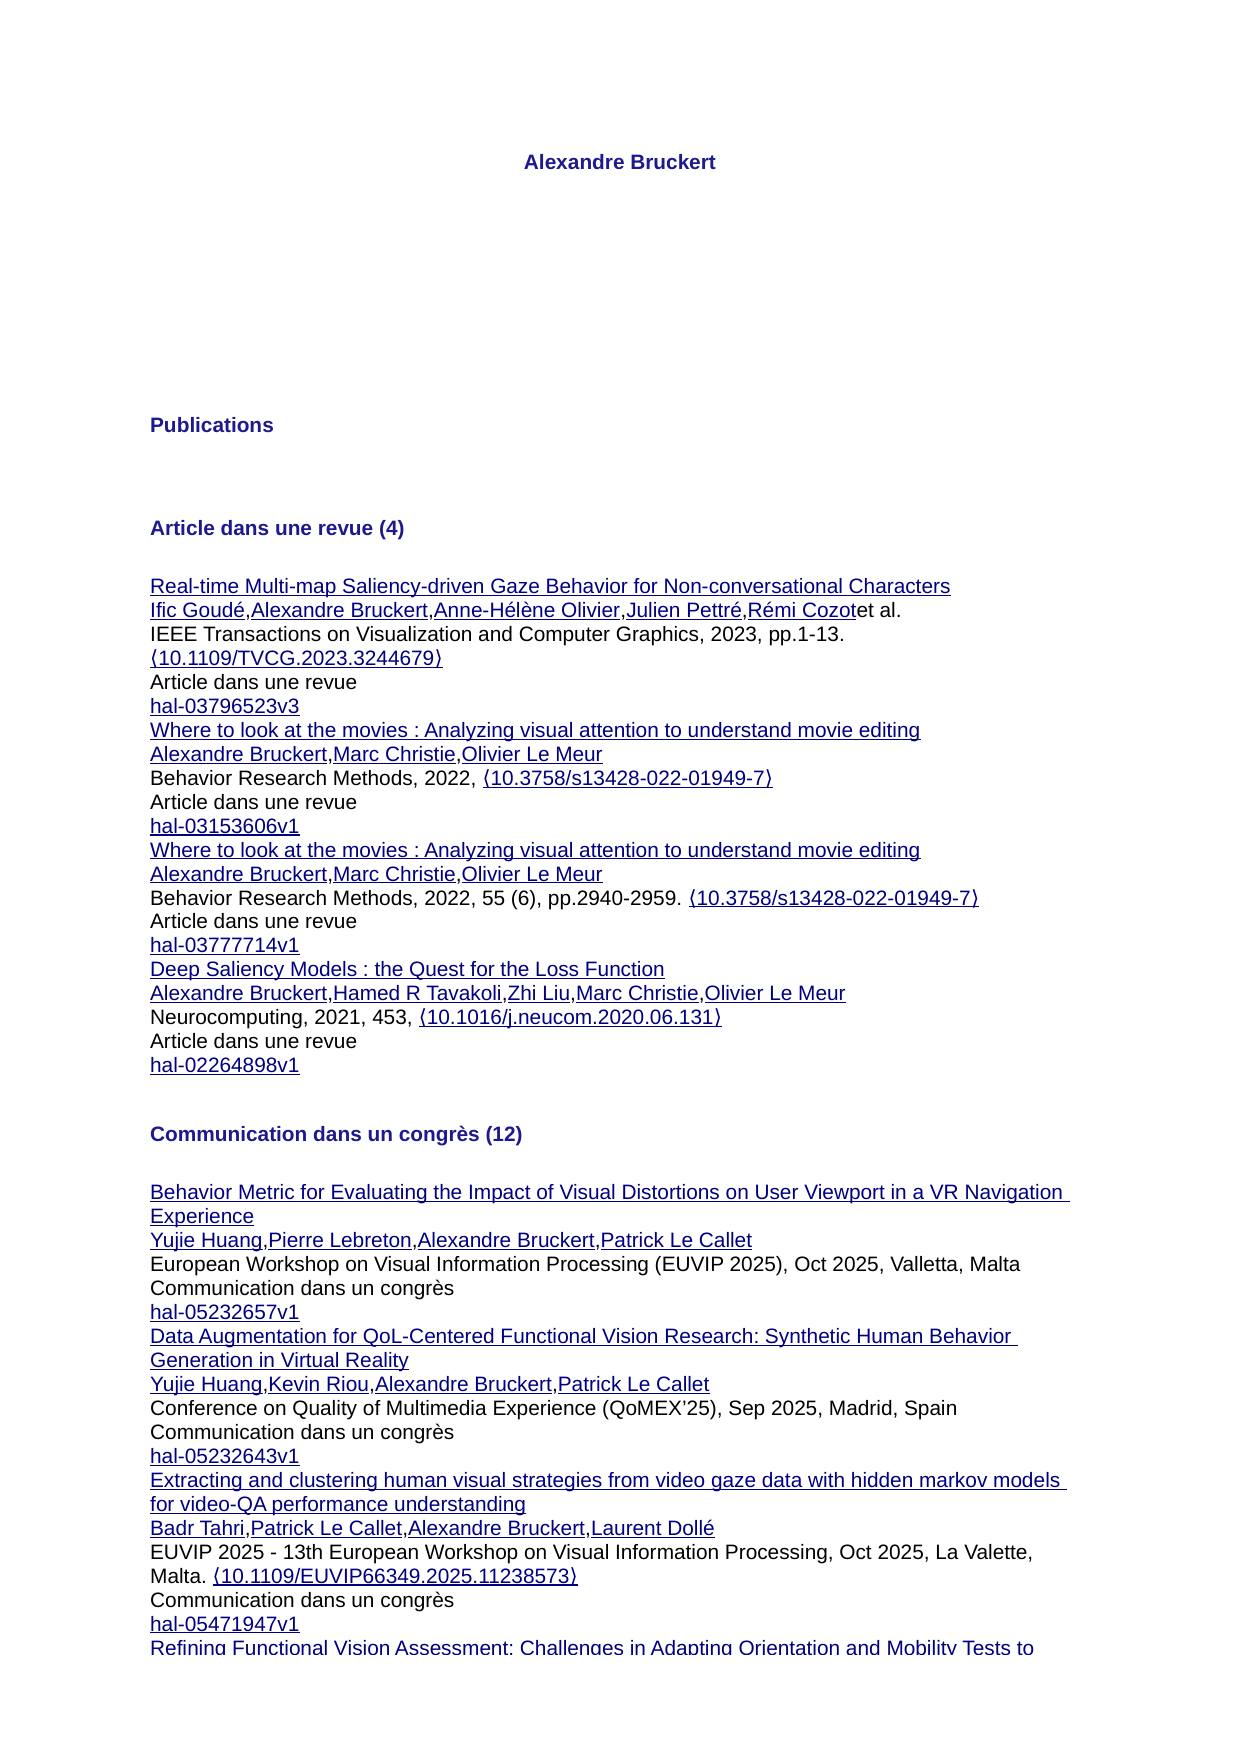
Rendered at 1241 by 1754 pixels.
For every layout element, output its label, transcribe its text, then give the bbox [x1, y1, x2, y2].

table_cell Refining Functional Vision Assessment: Challenges in Adapting Orientation and Mobility Tests to [150, 1635, 1090, 1655]
table_cell Where to look at the movies : Analyzing visual attention to understand movie editing Alexandre Bruckert,Marc Christie,Olivier Le Meur Behavior Research Methods, 2022, 55 (6), pp.2940-2959. ⟨10.3758/s13428-022-01949-7⟩ Article dans une revue hal-03777714v1 [150, 838, 1090, 957]
subtitle Alexandre Bruckert [150, 150, 1090, 174]
table_header Behavior Metric for Evaluating the Impact of Visual Distortions on User Viewport in a VR Navigation Experience Yujie Huang,Pierre Lebreton,Alexandre Bruckert,Patrick Le Callet European Workshop on Visual Information Processing (EUVIP 2025), Oct 2025, Valletta, Malta Communication dans un congrès hal-05232657v1 [150, 1180, 1090, 1324]
subtitle Communication dans un congrès (12) [150, 1122, 1090, 1146]
subtitle Publications [150, 412, 1090, 436]
table_header Real-time Multi-map Saliency-driven Gaze Behavior for Non-conversational Characters Ific Goudé,Alexandre Bruckert,Anne-Hélène Olivier,Julien Pettré,Rémi Cozotet al. IEEE Transactions on Visualization and Computer Graphics, 2023, pp.1-13. ⟨10.1109/TVCG.2023.3244679⟩ Article dans une revue hal-03796523v3 [150, 574, 1090, 718]
table_cell Deep Saliency Models : the Quest for the Loss Function Alexandre Bruckert,Hamed R Tavakoli,Zhi Liu,Marc Christie,Olivier Le Meur Neurocomputing, 2021, 453, ⟨10.1016/j.neucom.2020.06.131⟩ Article dans une revue hal-02264898v1 [150, 957, 1090, 1077]
table_cell Where to look at the movies : Analyzing visual attention to understand movie editing Alexandre Bruckert,Marc Christie,Olivier Le Meur Behavior Research Methods, 2022, ⟨10.3758/s13428-022-01949-7⟩ Article dans une revue hal-03153606v1 [150, 718, 1090, 837]
subtitle Article dans une revue (4) [150, 516, 1090, 539]
table_cell Data Augmentation for QoL-Centered Functional Vision Research: Synthetic Human Behavior Generation in Virtual Reality Yujie Huang,Kevin Riou,Alexandre Bruckert,Patrick Le Callet Conference on Quality of Multimedia Experience (QoMEX’25), Sep 2025, Madrid, Spain Communication dans un congrès hal-05232643v1 [150, 1324, 1090, 1468]
table_cell Extracting and clustering human visual strategies from video gaze data with hidden markov models for video-QA performance understanding Badr Tahri,Patrick Le Callet,Alexandre Bruckert,Laurent Dollé EUVIP 2025 - 13th European Workshop on Visual Information Processing, Oct 2025, La Valette, Malta. ⟨10.1109/EUVIP66349.2025.11238573⟩ Communication dans un congrès hal-05471947v1 [150, 1468, 1090, 1635]
